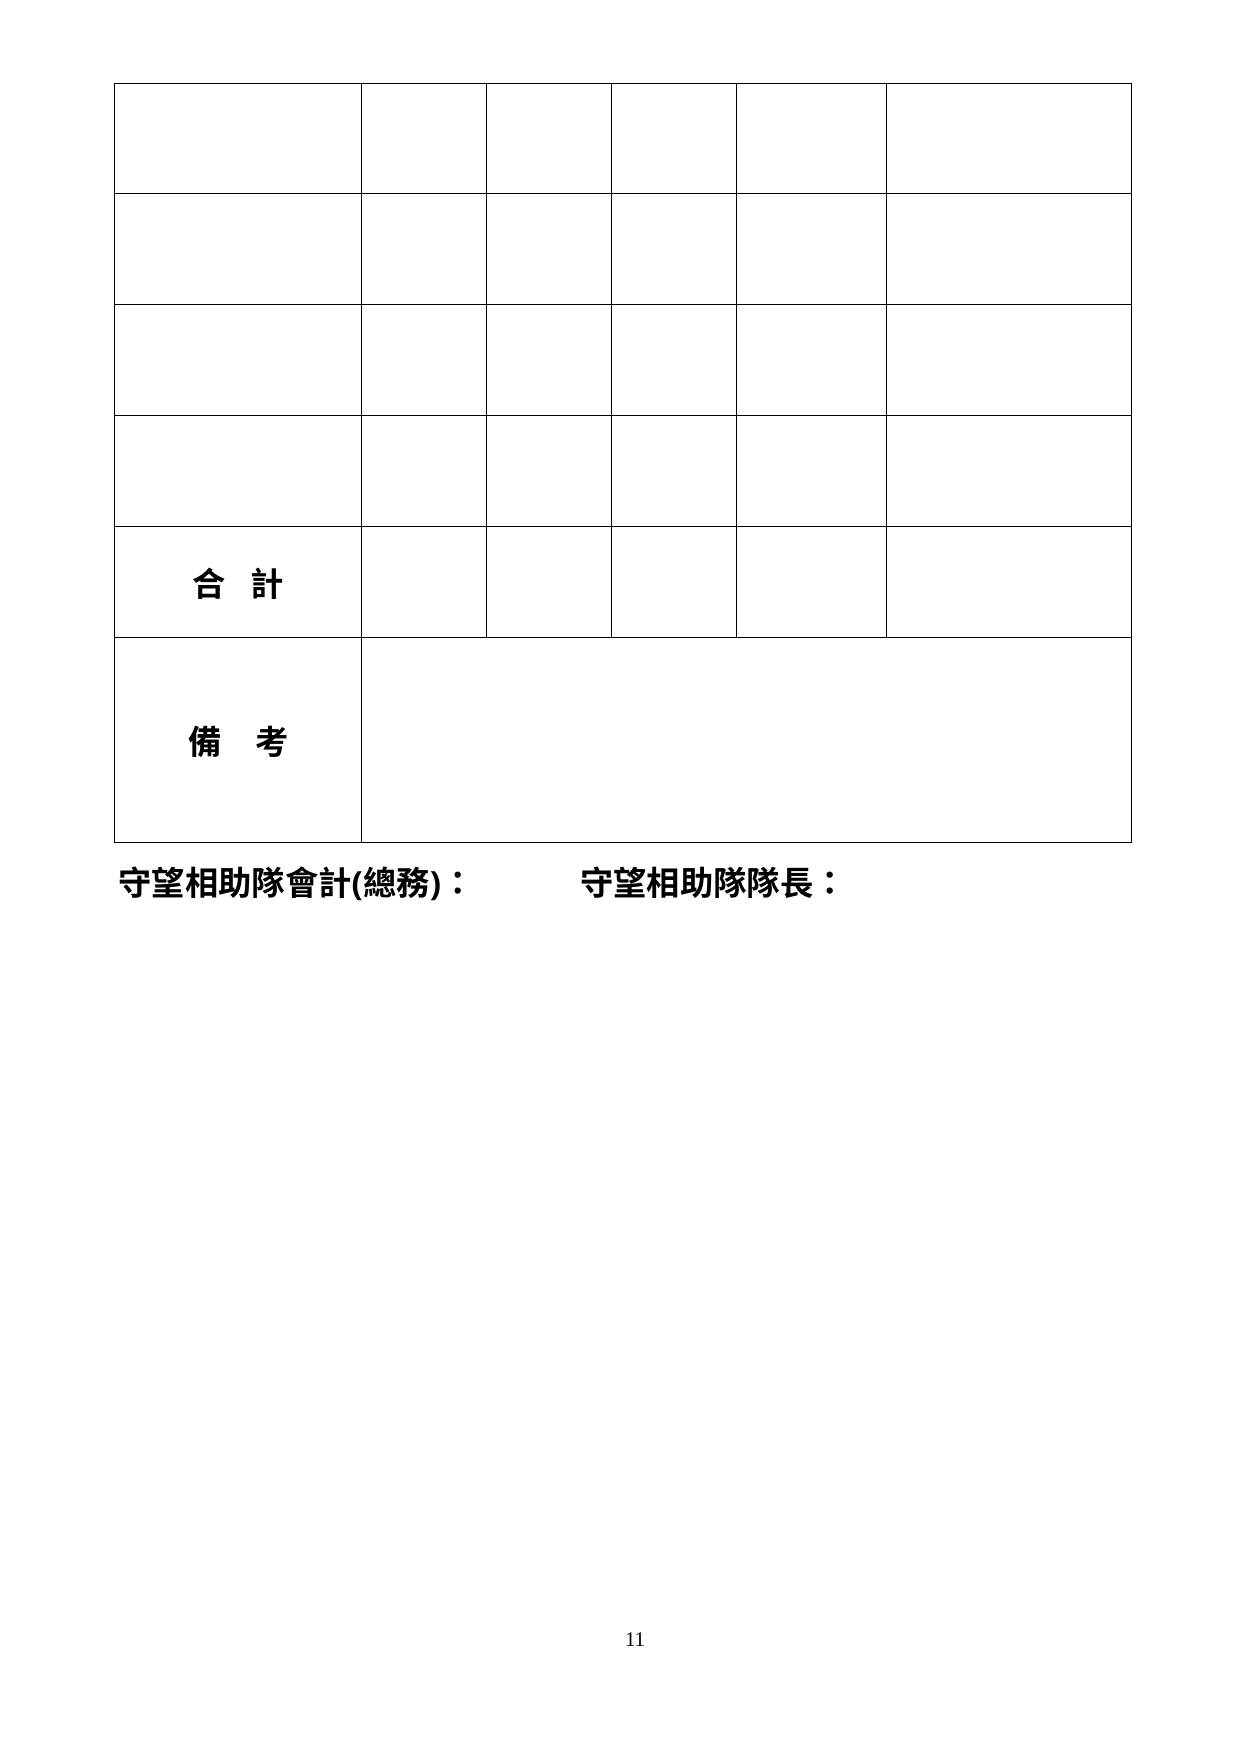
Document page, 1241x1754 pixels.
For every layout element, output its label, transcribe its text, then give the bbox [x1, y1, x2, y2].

table_cell [737, 416, 886, 526]
table_cell [115, 416, 361, 526]
table_cell 備 考 [115, 638, 361, 842]
table_cell [362, 638, 1131, 842]
text 守望相助隊會計(總務)： 守望相助隊隊長： [118, 843, 1152, 918]
table_cell [612, 305, 736, 415]
table_cell [362, 527, 486, 637]
table_cell [612, 84, 736, 193]
table_cell [737, 527, 886, 637]
table_cell [487, 84, 611, 193]
table_cell [887, 194, 1131, 304]
table_cell [612, 416, 736, 526]
table_cell [362, 84, 486, 193]
table_cell [362, 194, 486, 304]
table_cell [487, 416, 611, 526]
table_cell 合 計 [115, 527, 361, 637]
table_cell [115, 84, 361, 193]
table_cell [487, 527, 611, 637]
table_cell [362, 416, 486, 526]
table_cell [887, 416, 1131, 526]
table_cell [115, 305, 361, 415]
table_cell [887, 84, 1131, 193]
table_cell [737, 194, 886, 304]
table_cell [612, 194, 736, 304]
table_cell [887, 305, 1131, 415]
table_cell [887, 527, 1131, 637]
table_cell [737, 84, 886, 193]
table_cell [362, 305, 486, 415]
table_cell [737, 305, 886, 415]
table_cell [115, 194, 361, 304]
table_cell [487, 194, 611, 304]
table_cell [487, 305, 611, 415]
table_cell [612, 527, 736, 637]
